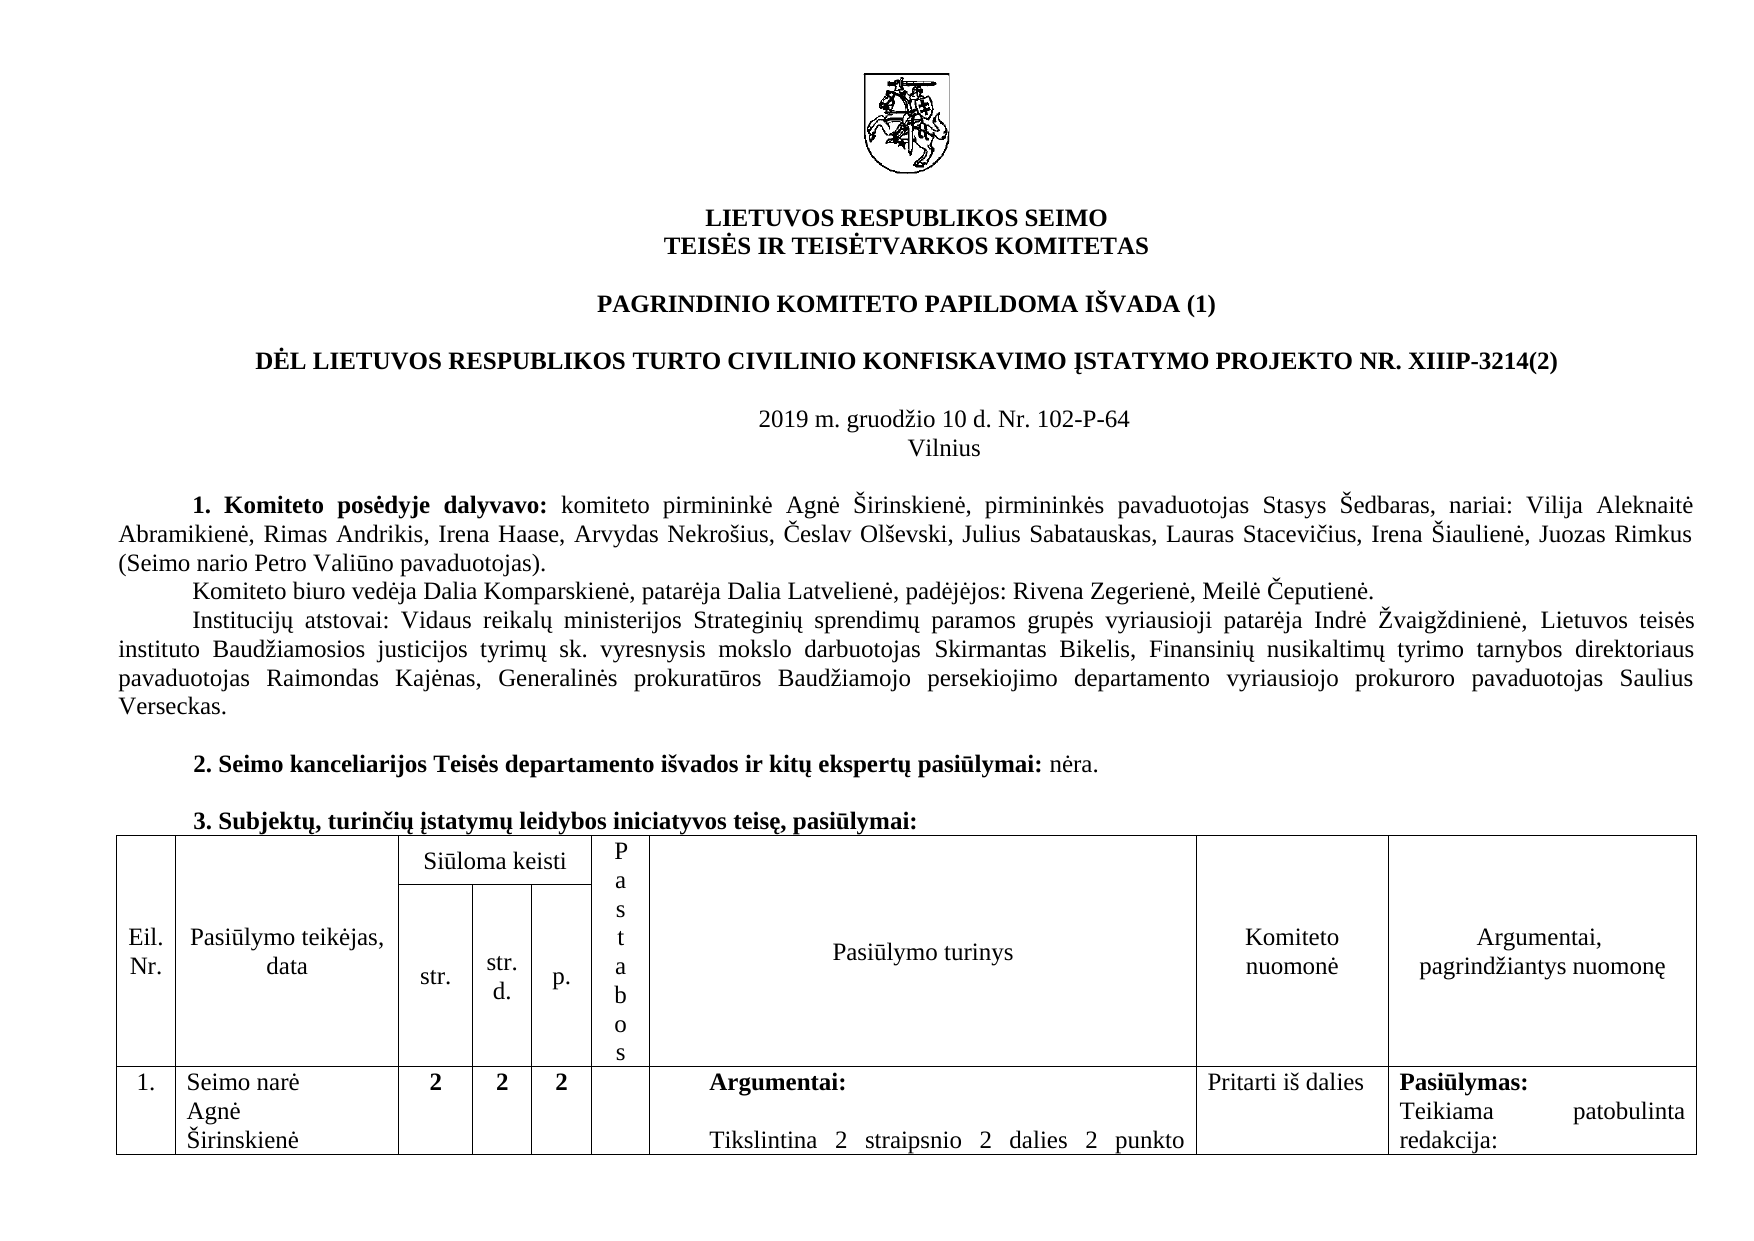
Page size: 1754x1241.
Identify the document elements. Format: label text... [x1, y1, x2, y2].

table_cell 2 [532, 1067, 591, 1153]
text Komiteto biuro vedėja Dalia Komparskienė, patarėja Dalia Latvelienė, padėjėjos: Rivena Zegerienė, Meilė Čeputienė. [118, 576, 1695, 605]
table_cell Pasiūlymas: Teikiama patobulinta redakcija: [1389, 1067, 1696, 1153]
table_cell 2 [473, 1067, 531, 1153]
table_cell Seimo narė Agnė Širinskienė [176, 1067, 398, 1153]
table_cell 2 [399, 1067, 472, 1153]
table_cell str. d. [473, 885, 531, 1066]
table_header Eil. Nr. [117, 836, 175, 1066]
table_header Siūloma keisti [399, 836, 591, 884]
text PAGRINDINIO KOMITETO PAPILDOMA IŠVADA (1) [118, 289, 1695, 318]
text 2019 m. gruodžio 10 d. Nr. 102-P-64 [118, 404, 1695, 433]
table_header Pasiūlymo teikėjas, data [176, 836, 398, 1066]
text 3. Subjektų, turinčių įstatymų leidybos iniciatyvos teisę, pasiūlymai: [118, 806, 1695, 835]
table_cell p. [532, 885, 591, 1066]
table_cell 1. [117, 1067, 175, 1153]
table_header Pasiūlymo turinys [650, 836, 1196, 1066]
text DĖL LIETUVOS RESPUBLIKOS TURTO CIVILINIO KONFISKAVIMO ĮSTATYMO PROJEKTO NR. XIIIP-3214(2) [118, 346, 1695, 375]
text LIETUVOS RESPUBLIKOS SEIMO [118, 203, 1695, 231]
table_cell Pritarti iš dalies [1197, 1067, 1388, 1153]
text TEISĖS IR TEISĖTVARKOS KOMITETAS [118, 231, 1695, 260]
text Institucijų atstovai: Vidaus reikalų ministerijos Strateginių sprendimų paramos grupės vyriausioji patarėja Indrė Žvaigždinienė, Lietuvos teisės instituto Baudžiamosios justicijos tyrimų sk. vyresnysis mokslo darbuotojas Skirmantas Bikelis, Finansinių nusikaltimų tyrimo tarnybos direktoriaus pavaduotojas Raimondas Kajėnas, Generalinės prokuratūros Baudžiamojo persekiojimo departamento vyriausiojo prokuroro pavaduotojas Saulius Verseckas. [118, 605, 1695, 720]
table_cell str. [399, 885, 472, 1066]
text 1. Komiteto posėdyje dalyvavo: komiteto pirmininkė Agnė Širinskienė, pirmininkės pavaduotojas Stasys Šedbaras, nariai: Vilija Aleknaitė Abramikienė, Rimas Andrikis, Irena Haase, Arvydas Nekrošius, Česlav Olševski, Julius Sabatauskas, Lauras Stacevičius, Irena Šiaulienė, Juozas Rimkus (Seimo nario Petro Valiūno pavaduotojas). [118, 490, 1695, 576]
table_cell Argumentai: Tikslintina 2 straipsnio 2 dalies 2 punkto [650, 1067, 1196, 1153]
text 2. Seimo kanceliarijos Teisės departamento išvados ir kitų ekspertų pasiūlymai: nėra. [118, 749, 1695, 778]
text Vilnius [118, 433, 1695, 461]
table_header Argumentai, pagrindžiantys nuomonę [1389, 836, 1696, 1066]
table_cell [592, 1067, 649, 1153]
table_header Pastabos [592, 836, 649, 1066]
table_header Komiteto nuomonė [1197, 836, 1388, 1066]
